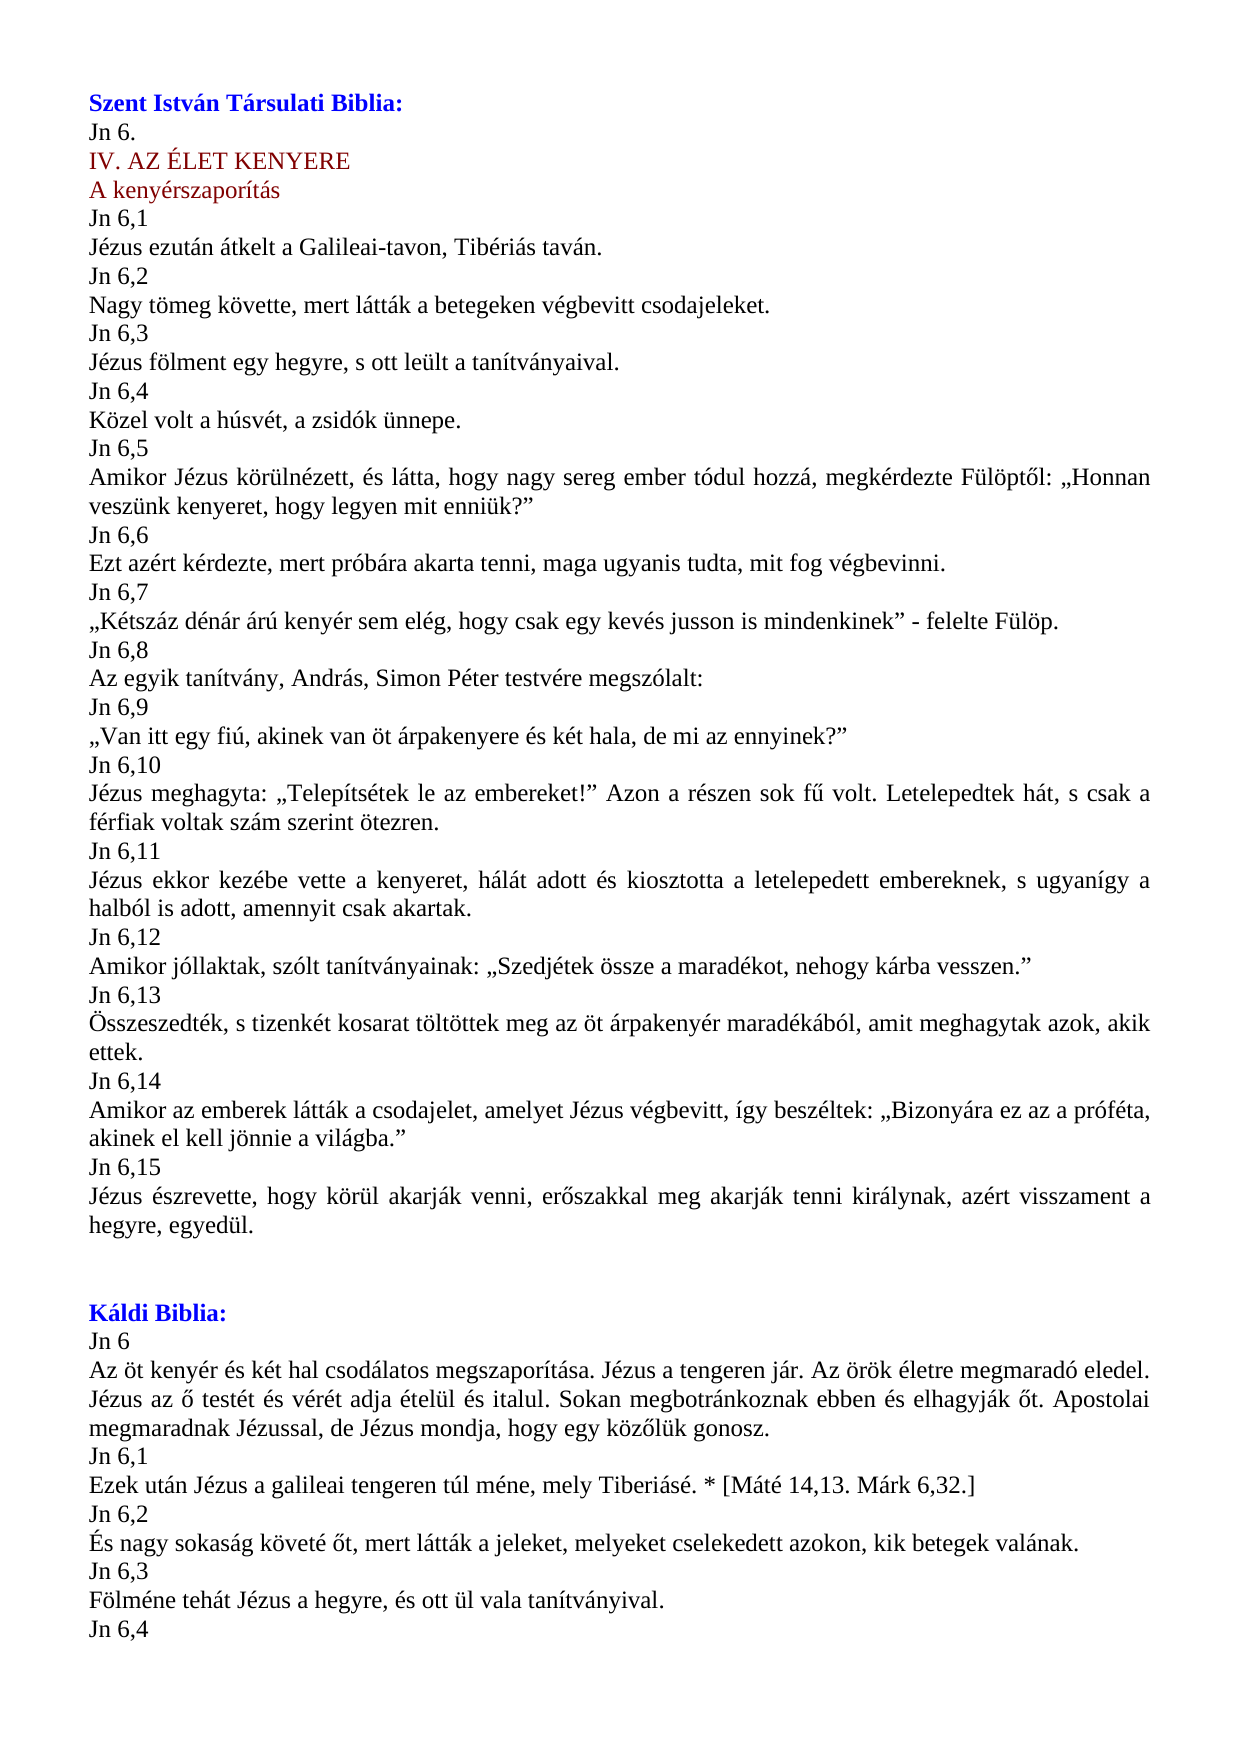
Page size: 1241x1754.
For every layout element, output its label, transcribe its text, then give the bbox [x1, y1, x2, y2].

text Jézus meghagyta: „Telepítsétek le az embereket!” Azon a részen sok fű volt. Letelepedtek hát, s csak a férfiak voltak szám szerint ötezren. [88, 778, 1152, 836]
text Jézus ekkor kezébe vette a kenyeret, hálát adott és kiosztotta a letelepedett embereknek, s ugyanígy a halból is adott, amennyit csak akartak. [88, 865, 1152, 922]
text „Kétszáz dénár árú kenyér sem elég, hogy csak egy kevés jusson is mindenkinek” - felelte Fülöp. [88, 606, 1152, 635]
text „Van itt egy fiú, akinek van öt árpakenyere és két hala, de mi az ennyinek?” [88, 721, 1152, 750]
text Jn 6,4 [88, 1614, 1152, 1643]
text Jn 6,13 [88, 980, 1152, 1008]
text Az öt kenyér és két hal csodálatos megszaporítása. Jézus a tengeren jár. Az örök életre megmaradó eledel. Jézus az ő testét és vérét adja ételül és italul. Sokan megbotránkoznak ebben és elhagyják őt. Apostolai megmaradnak Jézussal, de Jézus mondja, hogy egy közőlük gonosz. [88, 1355, 1152, 1441]
text Jn 6,7 [88, 577, 1152, 606]
text Jn 6,15 [88, 1152, 1152, 1181]
text Jn 6 [88, 1326, 1152, 1355]
text Jn 6,9 [88, 692, 1152, 721]
text És nagy sokaság követé őt, mert látták a jeleket, melyeket cselekedett azokon, kik betegek valának. [88, 1528, 1152, 1556]
text Jn 6,14 [88, 1066, 1152, 1095]
text Jn 6,11 [88, 836, 1152, 865]
text Az egyik tanítvány, András, Simon Péter testvére megszólalt: [88, 663, 1152, 692]
text Jn 6,3 [88, 1556, 1152, 1585]
text Jn 6,2 [88, 1499, 1152, 1528]
text Jézus fölment egy hegyre, s ott leült a tanítványaival. [88, 347, 1152, 376]
text Jn 6,1 [88, 1441, 1152, 1470]
text IV. AZ ÉLET KENYERE [88, 146, 1152, 175]
text Jn 6,1 [88, 203, 1152, 232]
text Jn 6,6 [88, 520, 1152, 548]
text Közel volt a húsvét, a zsidók ünnepe. [88, 405, 1152, 433]
text Összeszedték, s tizenkét kosarat töltöttek meg az öt árpakenyér maradékából, amit meghagytak azok, akik ettek. [88, 1008, 1152, 1066]
text Jn 6. [88, 117, 1152, 146]
text Jézus észrevette, hogy körül akarják venni, erőszakkal meg akarják tenni királynak, azért visszament a hegyre, egyedül. [88, 1181, 1152, 1238]
text Ezt azért kérdezte, mert próbára akarta tenni, maga ugyanis tudta, mit fog végbevinni. [88, 548, 1152, 577]
text Káldi Biblia: [88, 1298, 1152, 1326]
text Jn 6,2 [88, 261, 1152, 290]
text Szent István Társulati Biblia: [88, 88, 1152, 117]
text A kenyérszaporítás [88, 175, 1152, 203]
text Jn 6,4 [88, 376, 1152, 405]
text Amikor az emberek látták a csodajelet, amelyet Jézus végbevitt, így beszéltek: „Bizonyára ez az a próféta, akinek el kell jönnie a világba.” [88, 1095, 1152, 1152]
text Jn 6,10 [88, 750, 1152, 778]
text Jn 6,3 [88, 318, 1152, 347]
text Jn 6,8 [88, 635, 1152, 663]
text Jn 6,12 [88, 922, 1152, 951]
text Fölméne tehát Jézus a hegyre, és ott ül vala tanítványival. [88, 1585, 1152, 1614]
text Ezek után Jézus a galileai tengeren túl méne, mely Tiberiásé. * [Máté 14,13. Márk 6,32.] [88, 1470, 1152, 1499]
text Jn 6,5 [88, 433, 1152, 462]
text Jézus ezután átkelt a Galileai-tavon, Tibériás taván. [88, 232, 1152, 261]
text Amikor Jézus körülnézett, és látta, hogy nagy sereg ember tódul hozzá, megkérdezte Fülöptől: „Honnan veszünk kenyeret, hogy legyen mit enniük?” [88, 462, 1152, 520]
text Amikor jóllaktak, szólt tanítványainak: „Szedjétek össze a maradékot, nehogy kárba vesszen.” [88, 951, 1152, 980]
text Nagy tömeg követte, mert látták a betegeken végbevitt csodajeleket. [88, 290, 1152, 318]
